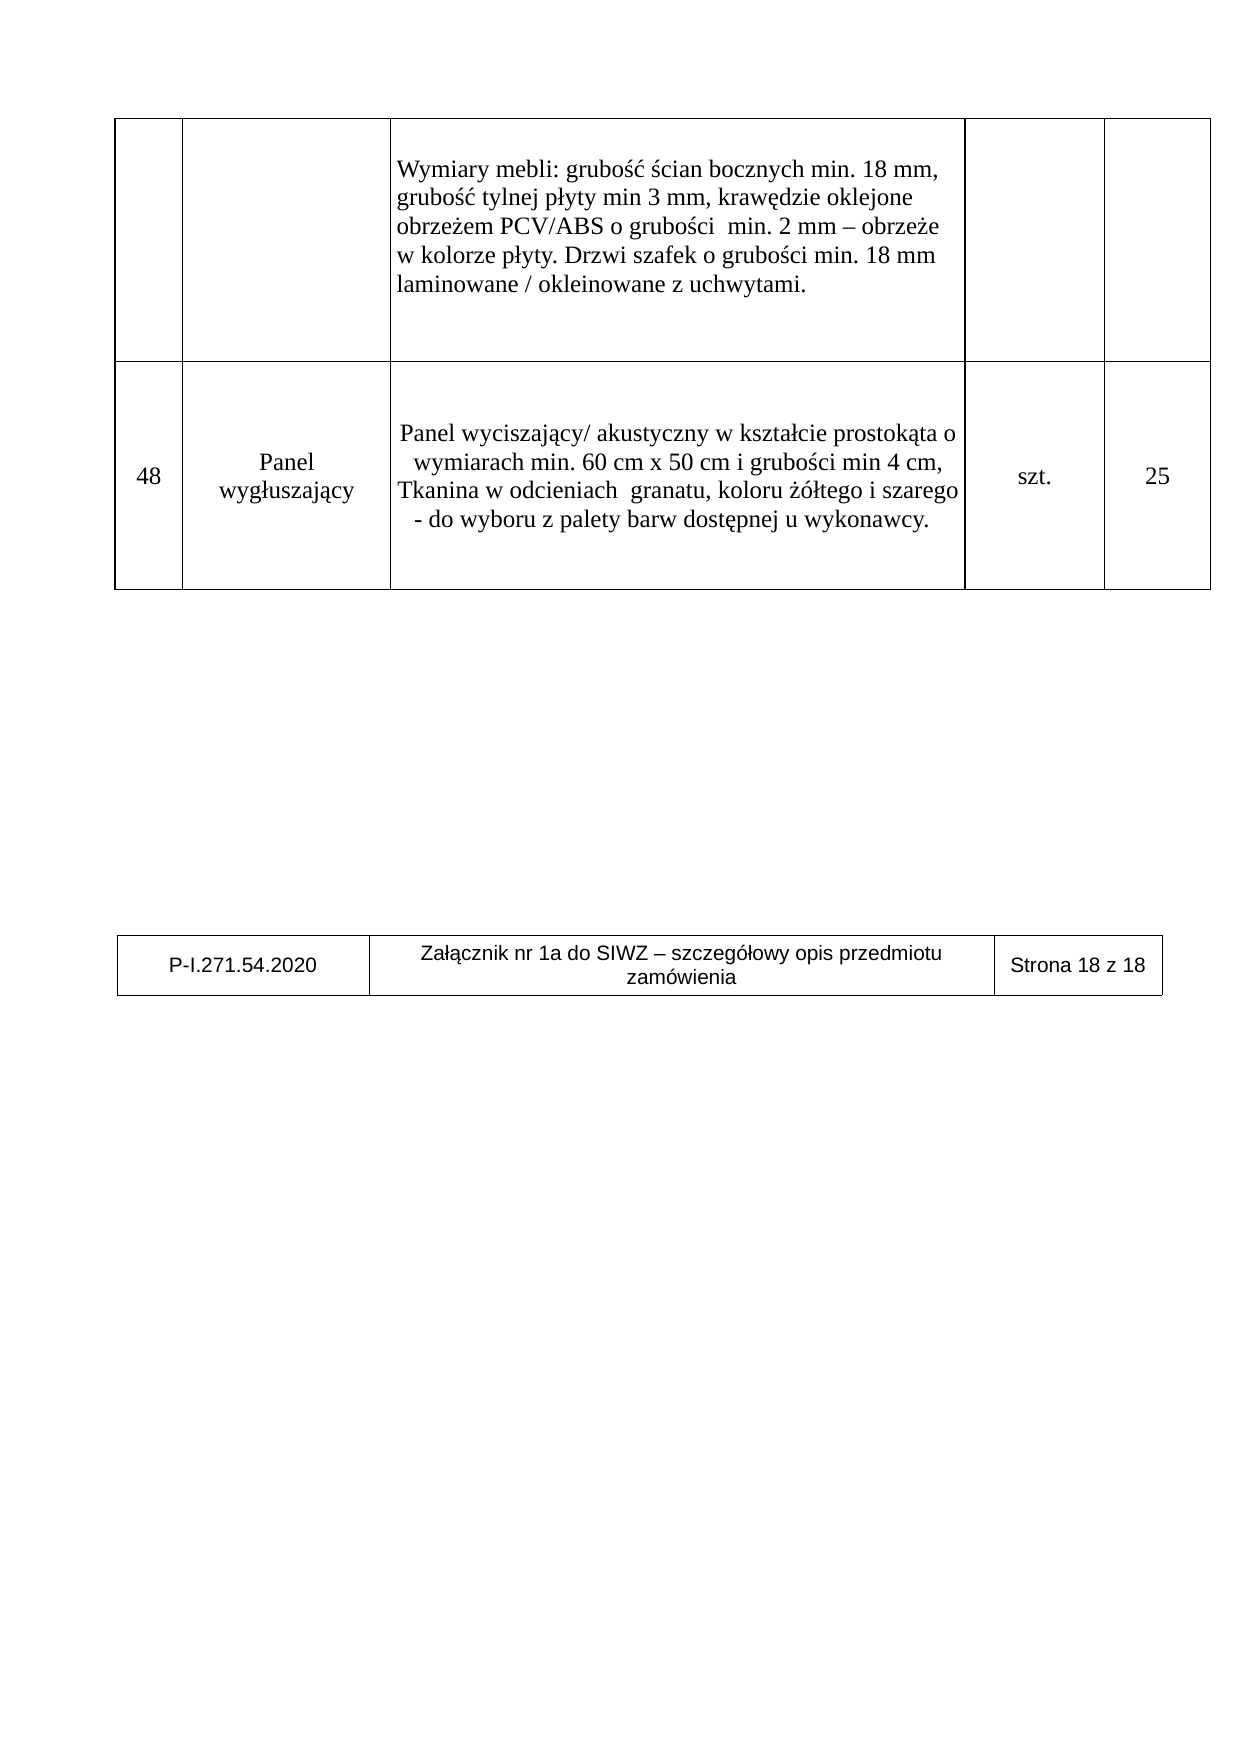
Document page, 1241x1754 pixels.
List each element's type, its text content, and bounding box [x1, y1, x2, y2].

table_cell Wymiary mebli: grubość ścian bocznych min. 18 mm, grubość tylnej płyty min 3 mm, krawędzie oklejone obrzeżem PCV/ABS o grubości min. 2 mm – obrzeże w kolorze płyty. Drzwi szafek o grubości min. 18 mm laminowane / okleinowane z uchwytami. [391, 119, 964, 361]
table_cell szt. [966, 362, 1104, 589]
table_header Załącznik nr 1a do SIWZ – szczegółowy opis przedmiotu zamówienia [370, 936, 994, 995]
table_cell [1105, 119, 1210, 361]
table_cell [183, 119, 390, 361]
table_cell [966, 119, 1104, 361]
table_cell Panel wygłuszający [183, 362, 390, 589]
table_cell 25 [1105, 362, 1210, 589]
table_cell 48 [116, 362, 182, 589]
table_cell [116, 119, 182, 361]
table_header P-I.271.54.2020 [118, 936, 369, 995]
table_header Strona 18 z 18 [995, 936, 1162, 995]
table_cell Panel wyciszający/ akustyczny w kształcie prostokąta o wymiarach min. 60 cm x 50 cm i grubości min 4 cm, Tkanina w odcieniach granatu, koloru żółtego i szarego - do wyboru z palety barw dostępnej u wykonawcy. [391, 362, 964, 589]
